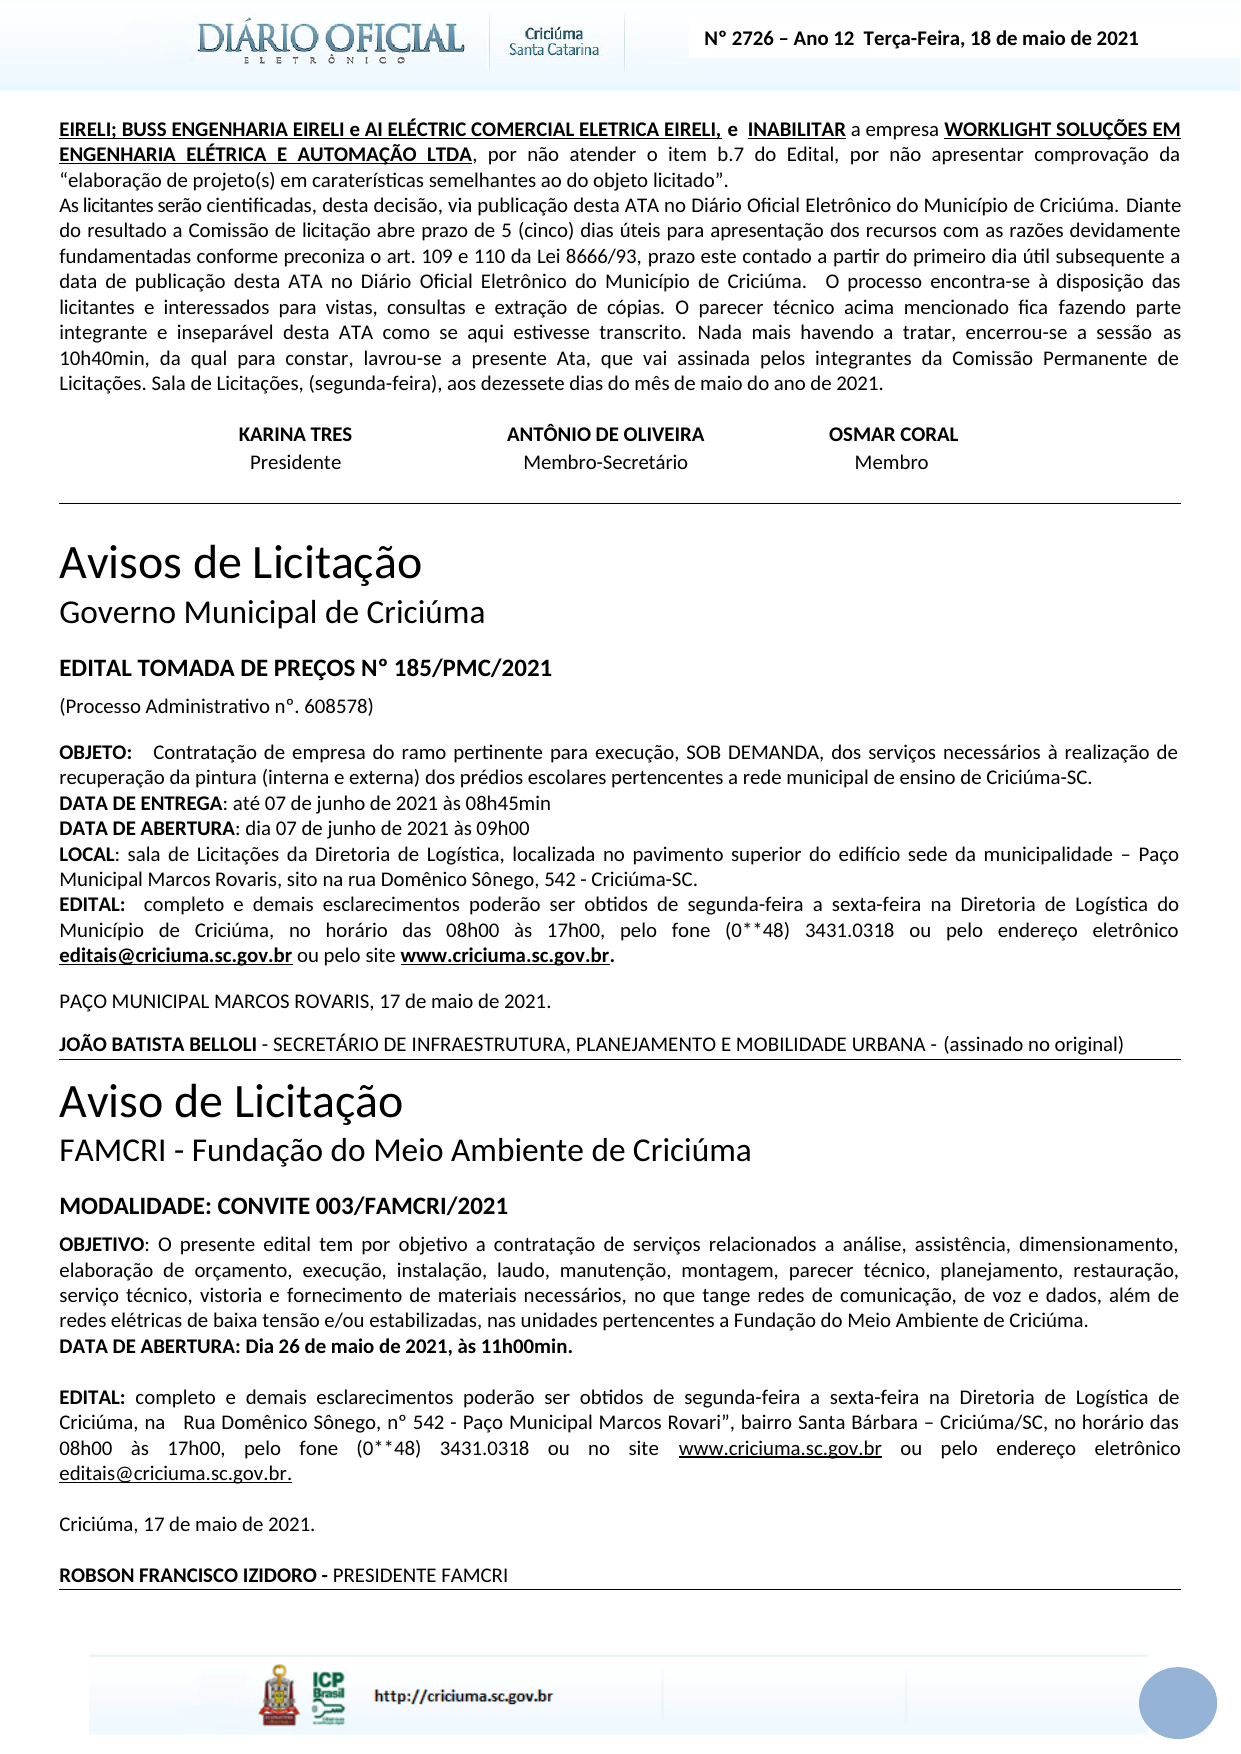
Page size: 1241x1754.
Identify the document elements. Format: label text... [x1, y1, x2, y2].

text DATA DE ENTREGA: até 07 de junho de 2021 às 08h45min [59, 790, 1181, 815]
table_cell Membro [783, 449, 1034, 477]
table_header OSMAR CORAL [783, 421, 1034, 449]
table_header KARINA TRES [133, 421, 487, 449]
text ROBSON FRANCISCO IZIDORO - PRESIDENTE FAMCRI [59, 1562, 1181, 1589]
text EDITAL: completo e demais esclarecimentos poderão ser obtidos de segunda-feira a sexta-feira na Diretoria de Logística de Criciúma, na Rua Domênico Sônego, nº 542 - Paço Municipal Marcos Rovari”, bairro Santa Bárbara – Criciúma/SC, no horário das 08h00 às 17h00, pelo fone (0**48) 3431.0318 ou no site www.criciuma.sc.gov.br ou pelo endereço eletrônico editais@criciuma.sc.gov.br. [59, 1384, 1181, 1486]
table_cell Membro-Secretário [488, 449, 783, 477]
table_cell Presidente [133, 449, 487, 477]
text MODALIDADE: CONVITE 003/FAMCRI/2021 [59, 1191, 1181, 1221]
text EIRELI; BUSS ENGENHARIA EIRELI e AI ELÉCTRIC COMERCIAL ELETRICA EIRELI, e INABILITAR a empresa WORKLIGHT SOLUÇÕES EM ENGENHARIA ELÉTRICA E AUTOMAÇÃO LTDA, por não atender o item b.7 do Edital, por não apresentar comprovação da “elaboração de projeto(s) em caraterísticas semelhantes ao do objeto licitado”. [59, 116, 1181, 192]
text JOÃO BATISTA BELLOLI - SECRETÁRIO DE INFRAESTRUTURA, PLANEJAMENTO E MOBILIDADE URBANA - (assinado no original) [59, 1031, 1181, 1059]
text Avisos de Licitação Governo Municipal de Criciúma [59, 532, 1181, 632]
text PAÇO MUNICIPAL MARCOS ROVARIS, 17 de maio de 2021. [59, 988, 1181, 1014]
table_header ANTÔNIO DE OLIVEIRA [488, 421, 783, 449]
text Aviso de Licitação FAMCRI - Fundação do Meio Ambiente de Criciúma [59, 1070, 1181, 1170]
text DATA DE ABERTURA: Dia 26 de maio de 2021, às 11h00min. [59, 1333, 1181, 1358]
text (Processo Administrativo nº. 608578) [59, 693, 1181, 719]
text DATA DE ABERTURA: dia 07 de junho de 2021 às 09h00 [59, 815, 1181, 841]
text As licitantes serão cientificadas, desta decisão, via publicação desta ATA no Diário Oficial Eletrônico do Município de Criciúma. Diante do resultado a Comissão de licitação abre prazo de 5 (cinco) dias úteis para apresentação dos recursos com as razões devidamente fundamentadas conforme preconiza o art. 109 e 110 da Lei 8666/93, prazo este contado a partir do primeiro dia útil subsequente a data de publicação desta ATA no Diário Oficial Eletrônico do Município de Criciúma. O processo encontra-se à disposição das licitantes e interessados para vistas, consultas e extração de cópias. O parecer técnico acima mencionado fica fazendo parte integrante e inseparável desta ATA como se aqui estivesse transcrito. Nada mais havendo a tratar, encerrou-se a sessão as 10h40min, da qual para constar, lavrou-se a presente Ata, que vai assinada pelos integrantes da Comissão Permanente de Licitações. Sala de Licitações, (segunda-feira), aos dezessete dias do mês de maio do ano de 2021. [59, 192, 1181, 396]
text Criciúma, 17 de maio de 2021. [59, 1511, 1181, 1536]
text OBJETIVO: O presente edital tem por objetivo a contratação de serviços relacionados a análise, assistência, dimensionamento, elaboração de orçamento, execução, instalação, laudo, manutenção, montagem, parecer técnico, planejamento, restauração, serviço técnico, vistoria e fornecimento de materiais necessários, no que tange redes de comunicação, de voz e dados, além de redes elétricas de baixa tensão e/ou estabilizadas, nas unidades pertencentes a Fundação do Meio Ambiente de Criciúma. [59, 1231, 1181, 1333]
text EDITAL TOMADA DE PREÇOS Nº 185/PMC/2021 [59, 652, 1181, 683]
text OBJETO: Contratação de empresa do ramo pertinente para execução, SOB DEMANDA, dos serviços necessários à realização de recuperação da pintura (interna e externa) dos prédios escolares pertencentes a rede municipal de ensino de Criciúma-SC. [59, 739, 1181, 790]
text LOCAL: sala de Licitações da Diretoria de Logística, localizada no pavimento superior do edifício sede da municipalidade – Paço Municipal Marcos Rovaris, sito na rua Domênico Sônego, 542 - Criciúma-SC. [59, 841, 1181, 892]
text EDITAL: completo e demais esclarecimentos poderão ser obtidos de segunda-feira a sexta-feira na Diretoria de Logística do Município de Criciúma, no horário das 08h00 às 17h00, pelo fone (0**48) 3431.0318 ou pelo endereço eletrônico editais@criciuma.sc.gov.br ou pelo site www.criciuma.sc.gov.br. [59, 892, 1181, 968]
